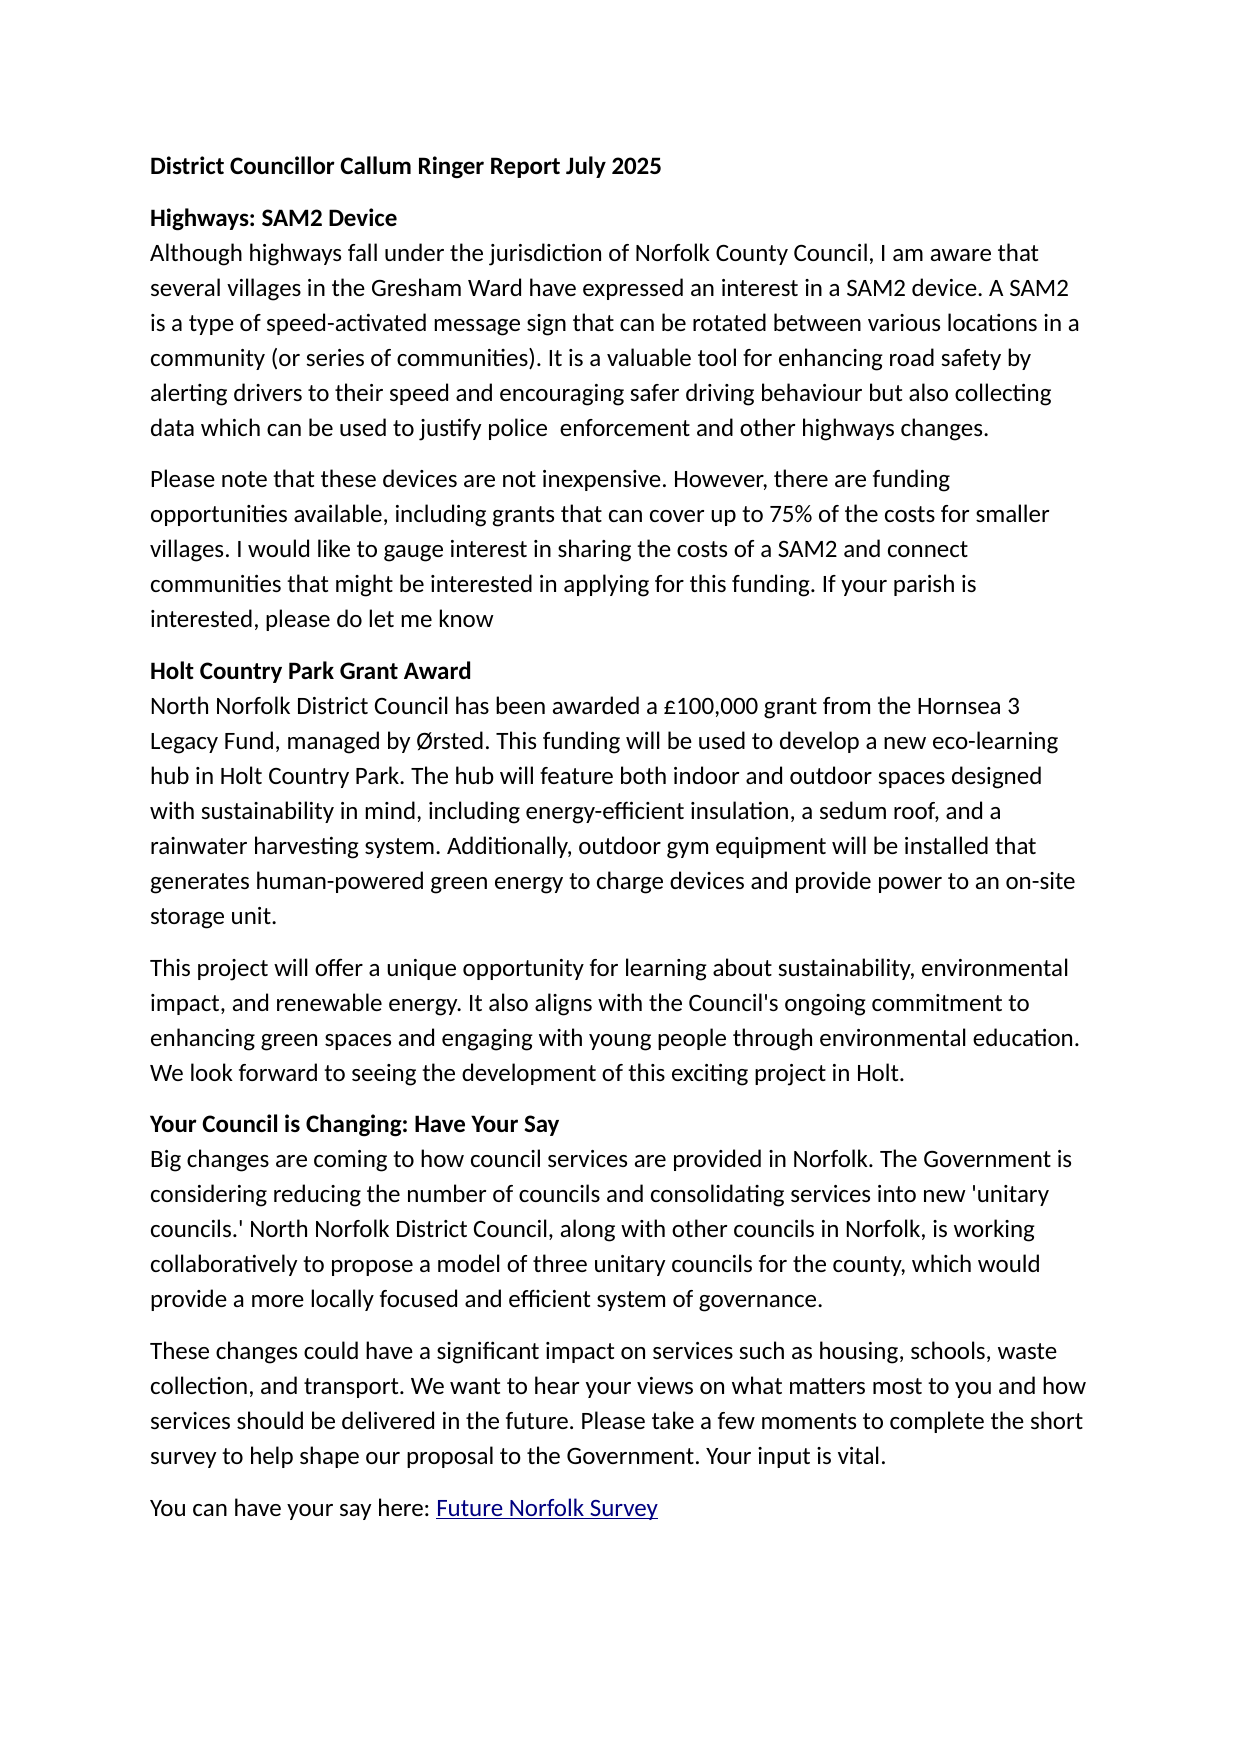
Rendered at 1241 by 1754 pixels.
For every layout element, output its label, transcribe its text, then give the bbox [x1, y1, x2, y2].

text This project will offer a unique opportunity for learning about sustainability, environmental impact, and renewable energy. It also aligns with the Council's ongoing commitment to enhancing green spaces and engaging with young people through environmental education. We look forward to seeing the development of this exciting project in Holt. [150, 952, 1090, 1087]
text These changes could have a significant impact on services such as housing, schools, waste collection, and transport. We want to hear your views on what matters most to you and how services should be delivered in the future. Please take a few moments to complete the short survey to help shape our proposal to the Government. Your input is vital. [150, 1335, 1090, 1471]
text Highways: SAM2 Device Although highways fall under the jurisdiction of Norfolk County Council, I am aware that several villages in the Gresham Ward have expressed an interest in a SAM2 device. A SAM2 is a type of speed-activated message sign that can be rotated between various locations in a community (or series of communities). It is a valuable tool for enhancing road safety by alerting drivers to their speed and encouraging safer driving behaviour but also collecting data which can be used to justify police enforcement and other highways changes. [150, 202, 1090, 442]
text Please note that these devices are not inexpensive. However, there are funding opportunities available, including grants that can cover up to 75% of the costs for smaller villages. I would like to gauge interest in sharing the costs of a SAM2 and connect communities that might be interested in applying for this funding. If your parish is interested, please do let me know [150, 463, 1090, 634]
text You can have your say here: Future Norfolk Survey [150, 1492, 1090, 1522]
text District Councillor Callum Ringer Report July 2025 [150, 150, 1090, 181]
text Holt Country Park Grant Award North Norfolk District Council has been awarded a £100,000 grant from the Hornsea 3 Legacy Fund, managed by Ørsted. This funding will be used to develop a new eco-learning hub in Holt Country Park. The hub will feature both indoor and outdoor spaces designed with sustainability in mind, including energy-efficient insulation, a sedum roof, and a rainwater harvesting system. Additionally, outdoor gym equipment will be installed that generates human-powered green energy to charge devices and provide power to an on-site storage unit. [150, 655, 1090, 931]
text Your Council is Changing: Have Your Say Big changes are coming to how council services are provided in Norfolk. The Government is considering reducing the number of councils and consolidating services into new 'unitary councils.' North Norfolk District Council, along with other councils in Norfolk, is working collaboratively to propose a model of three unitary councils for the county, which would provide a more locally focused and efficient system of governance. [150, 1108, 1090, 1314]
